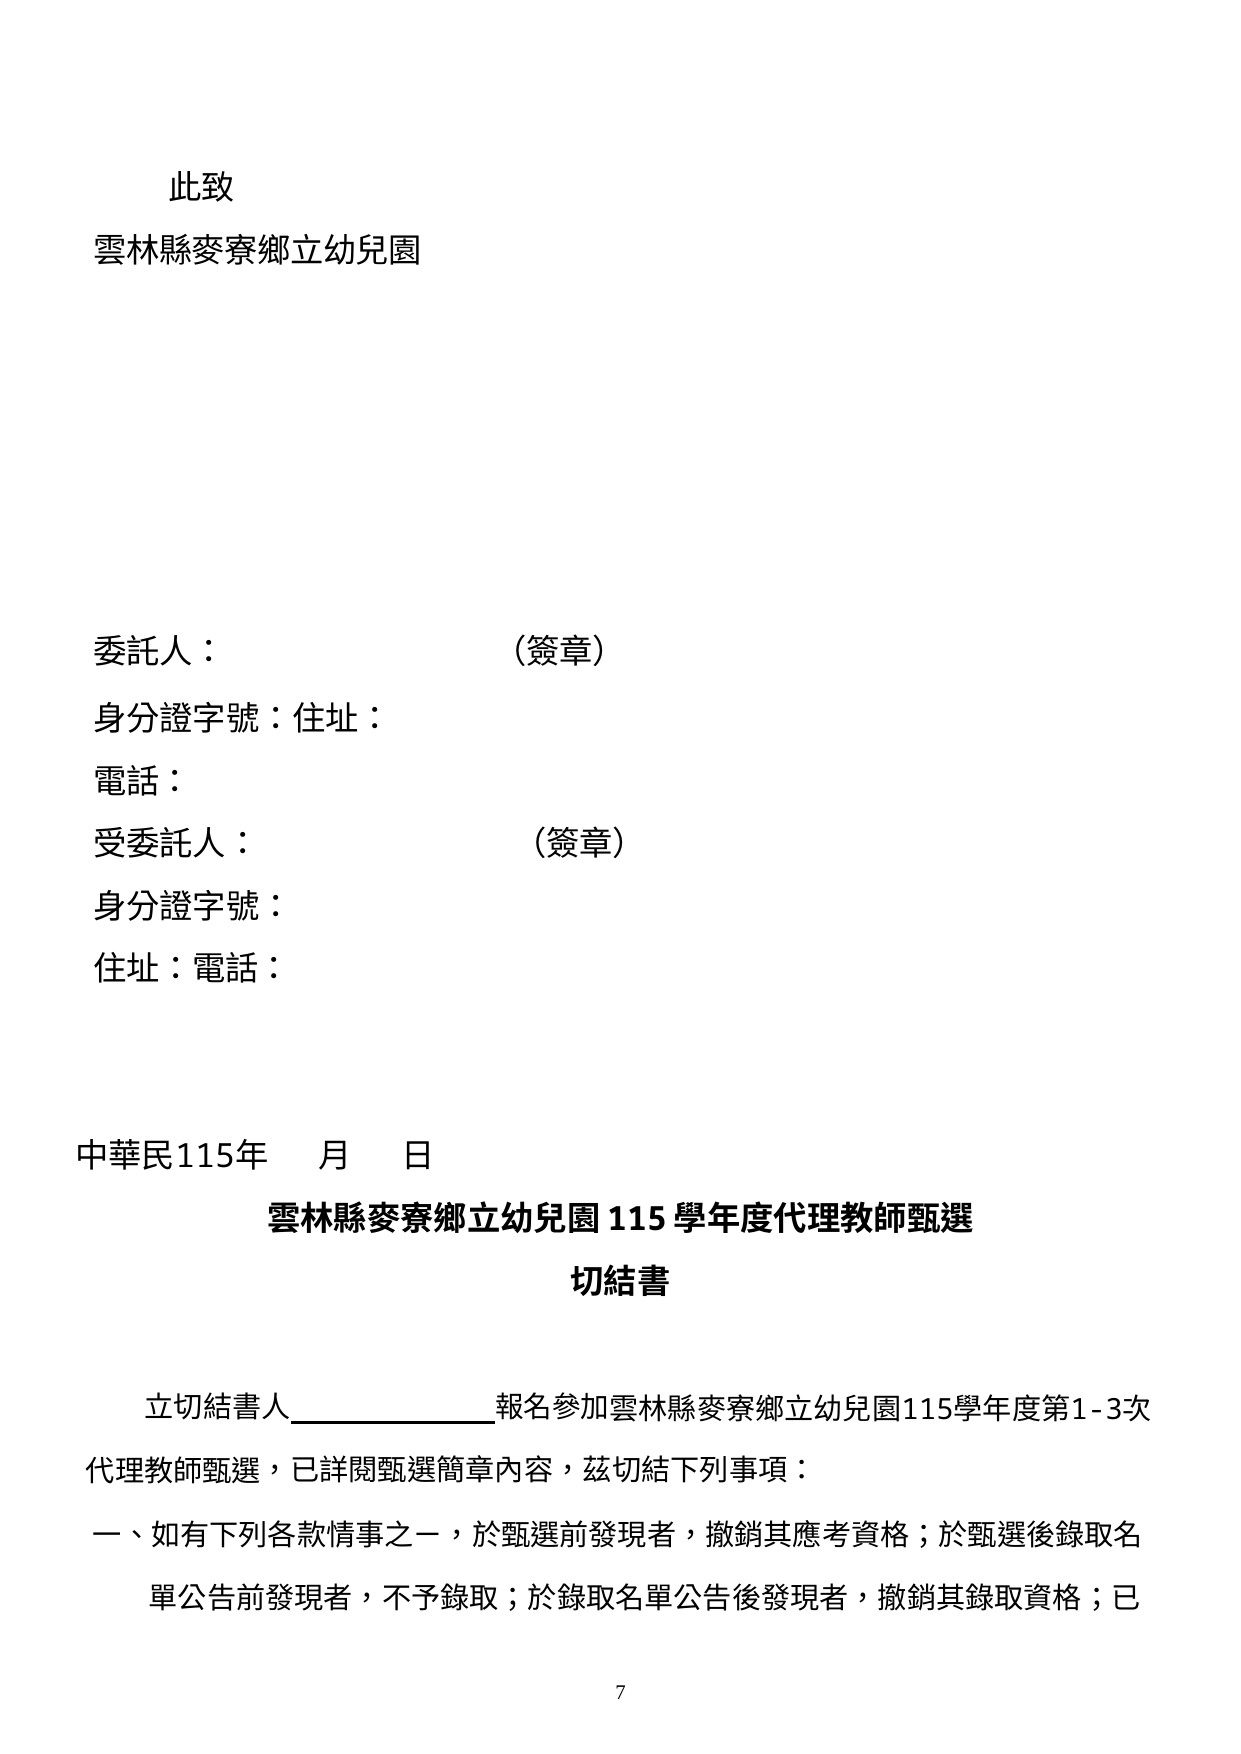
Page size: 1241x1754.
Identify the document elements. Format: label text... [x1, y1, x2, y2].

text 此致 [168, 143, 1165, 206]
text 立切結書人 報名參加雲林縣麥寮鄉立幼兒園115學年度第1-3次代理教師甄選，已詳閱甄選簡章內容，茲切結下列事項： [86, 1364, 1163, 1489]
text 住址：電話： [93, 924, 1168, 987]
text 電話： [93, 737, 1165, 799]
text 委託人： （簽章） [93, 608, 1165, 670]
text 雲林縣麥寮鄉立幼兒園115學年度代理教師甄選 [75, 1174, 1165, 1237]
text 雲林縣麥寮鄉立幼兒園 [93, 206, 1165, 268]
text 身分證字號：住址： [93, 674, 1168, 737]
text 中華民115年 月 日 [75, 1112, 1165, 1174]
text 身分證字號： [93, 862, 1168, 924]
text 切結書 [75, 1237, 1165, 1299]
text 受委託人： （簽章） [93, 799, 1168, 862]
text 一、如有下列各款情事之ㄧ，於甄選前發現者，撤銷其應考資格；於甄選後錄取名單公告前發現者，不予錄取；於錄取名單公告後發現者，撤銷其錄取資格；已 [75, 1491, 1165, 1616]
